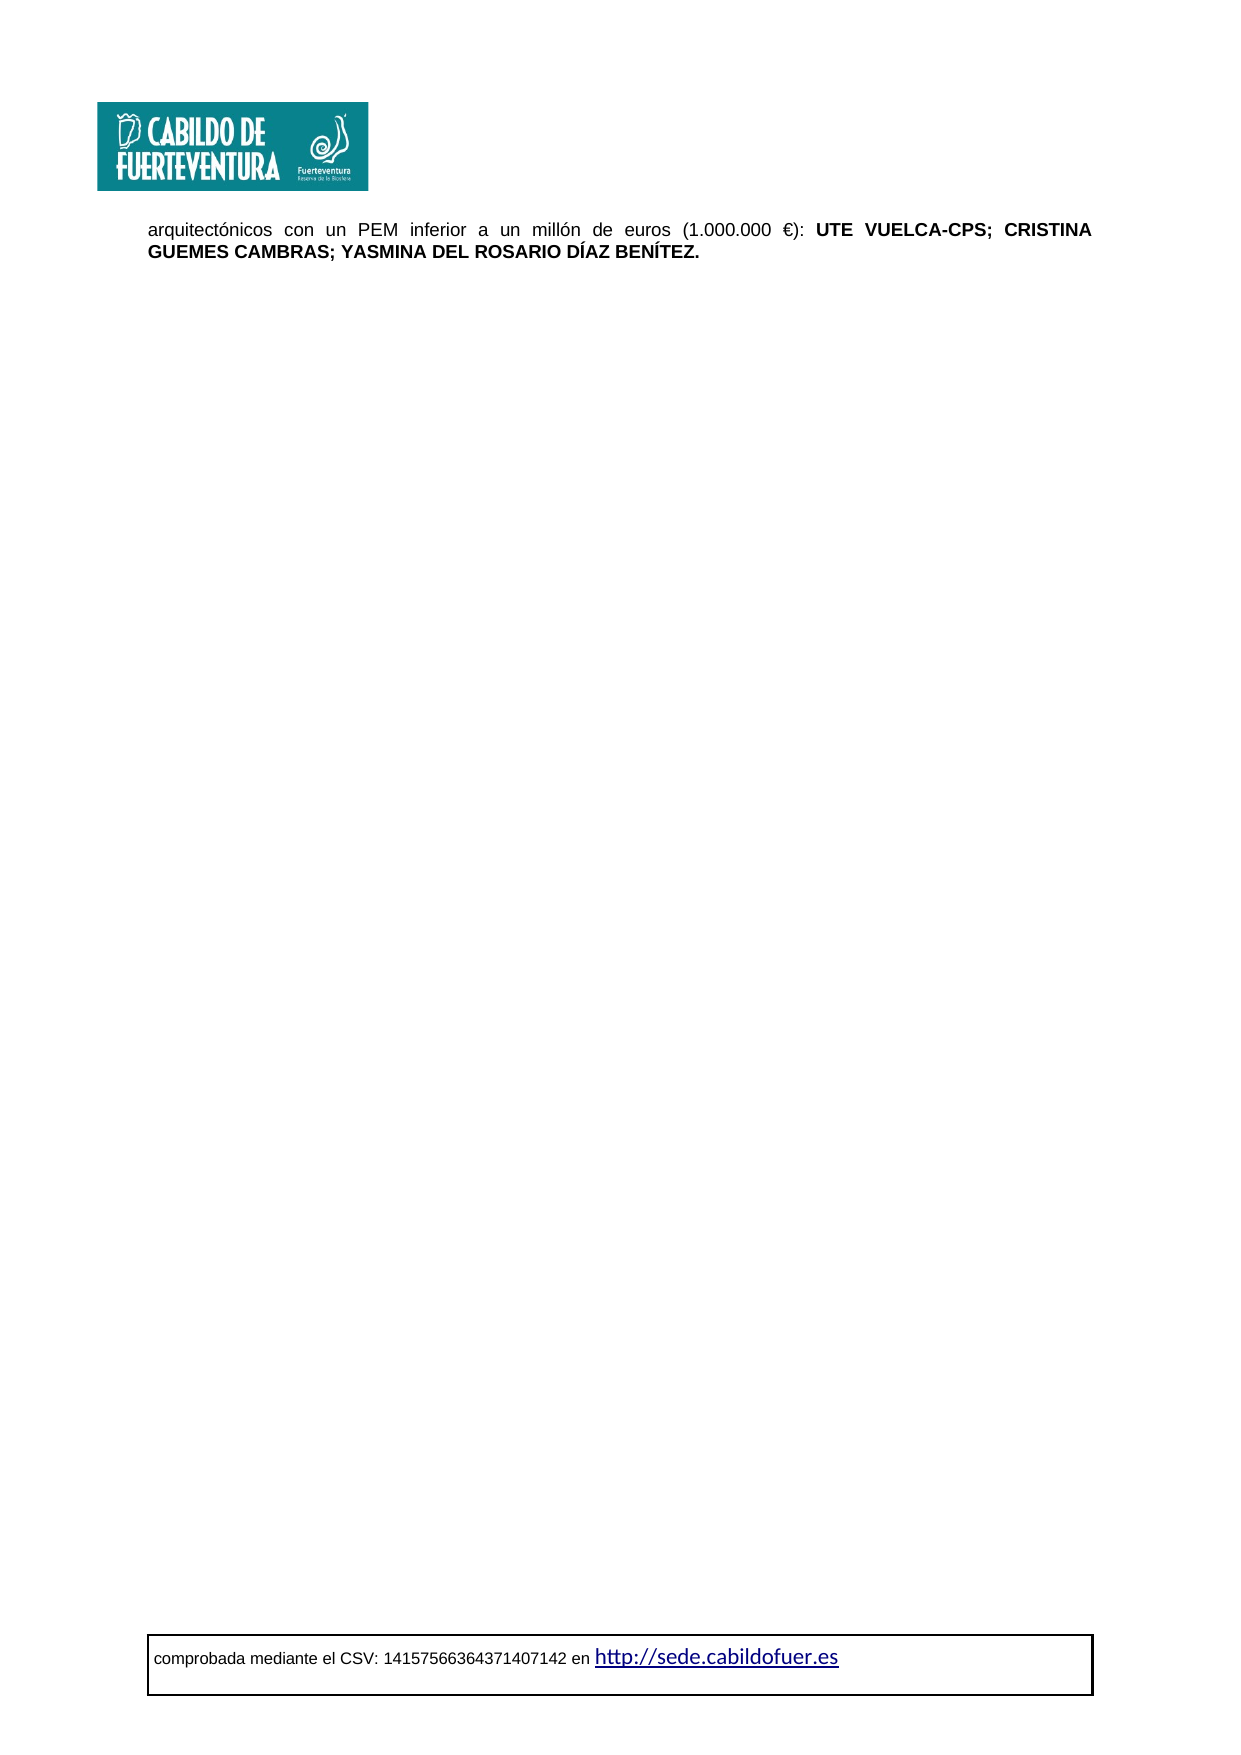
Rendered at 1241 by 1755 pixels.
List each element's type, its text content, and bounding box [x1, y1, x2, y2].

text arquitectónicos con un PEM inferior a un millón de euros (1.000.000 €): UTE VUELCA-CPS; CRISTINA GUEMES CAMBRAS; YASMINA DEL ROSARIO DÍAZ BENÍTEZ. [148, 219, 1093, 262]
